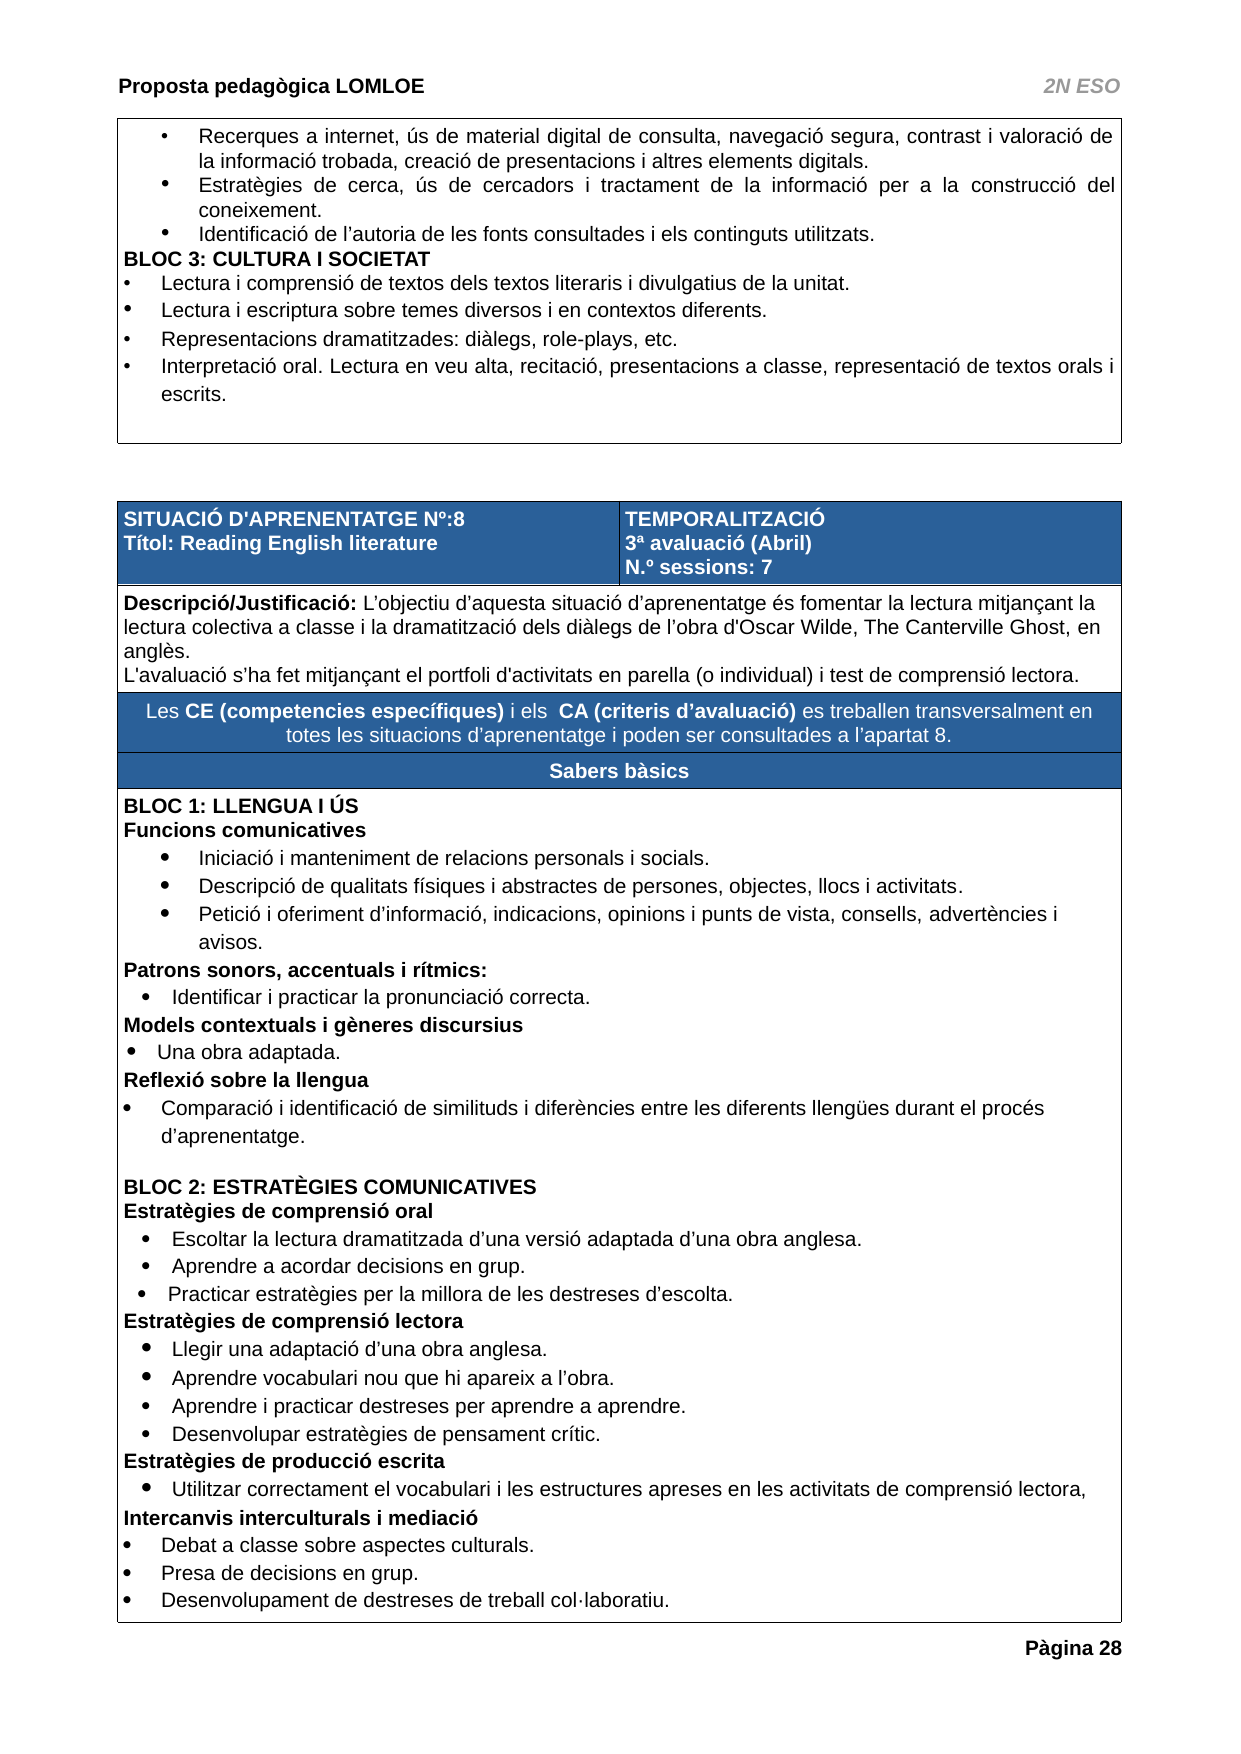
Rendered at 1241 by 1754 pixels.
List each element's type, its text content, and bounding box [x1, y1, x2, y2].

table_cell Sabers bàsics [118, 753, 1121, 788]
table_cell BLOC 1: LLENGUA I ÚS Funcions comunicatives: Iniciació i manteniment de relacions personals i socials. Descripció de qualitats físiques i abstractes de persones, objectes, llocs i activitats. Petició i oferiment d’informació, indicacions, opinions i punts de vista, consells, suggeriments, advertències i avisos. Establiment i manteniment de la comunicació i organització del discurs. Models contextuals i gèneres discursius: Article online Debat Història inventada Conversa Patrons sonors, accentuals i rítmics: Identificar i practicar la pronunciació de vocabulari relacionat amb accidents, el cos humà i lesions. Identificar la pronunciació dels sons /ʌ/i /ʊ Convencions ortogràfiques: Identificar l’escriptura de vocabulari relacionat amb accidents, el cos humà i lesions. Identificar l’escriptura de zero conditional i el first conditional. Practicar l’escriptura de vocabulari relacionat amb accidents, el cos humà i lesions. Practicar l’escriptura de zero conditional i el first conditional Unitats lingüístiques: Should/shouldn’t, and must/mustn’t Zero conditional and first conditional Expressions i lèxic: Accidents and injuries Parts of the body Reflexió sobre la llengua: Comprendre que hi ha activitats que poden comportar perill. Valorar la importància del treball en equip. Aprenentatge i pràctica d’estratègies bàsiques de detecció d’usos discriminatoris del llenguatge verbal i no verbal. Comparació i identificació de similituds i diferències entre les diferents llengües durant el procés d’aprenentatge realitzant les activitats de la unitat. BLOC 2: ESTRATÈGIES COMUNICATIVES Estratègies de comprensió oral: Escoltar vocabulari relacionat amb accidents, parts del cos i lesions. Associar paraules a llocs per recordar vocabulari. Escoltar un article online sobre perills a la platja. Escoltar i identificar l’ús de Should/shouldn’t, and must/mustn’t Identificar la pronunciació dels sons /ʌ/i /ʊ/ Escoltar una història inventada. Aprendre a interpretar les imatges per predir el contingut d’una història. Escoltar un text sobre una visita a l’illa de Queensland. Escoltar i aprendre l’ús del zero conditional i el first conditional. Escoltar una conversa en la qual es formulen suggeriments i consells. Escoltar i comprendre a tres joves que expliquen com treballen en grup. Aprendre i practicar destreses per aprendre a aprendre. Desenvolupar destreses de treball col·laboratiu. Desenvolupar estratègies de pensament crític. Estratègies de producció oral i conversacional: Practicar vocabulari relacionat amb accidents, les parts del cos i lesions. Debatre sobre el perill d’usar el mòbil mentre es fa una altra cosa. Associar paraules a llocs per recordar vocabulari. Debatre a classe sobre altres perills possibles a la platja. Practicar l’ús de Should/shouldn’t, and must/mustn’t. Practicar la pronunciació dels sons /ʌ/i /ʊ/ Practicar l’ús del zero conditional i el first conditional. Planificar i practicar una conversa en la qual es formulen suggeriments i suposicions. Aprendre a treballar en grup. Aprendre i practicar destreses per aprendre a aprendre. Desenvolupar destreses de treball col·laboratiu. Desenvolupar estratègies de pensament crític. Estratègies de comprensió lectora: Identificar vocabulari relacionat amb accidents, el cos humà i lesions. Associar paraules a llocs per recordar vocabulari. Desenvolupar la destresa digital: desenvolupar pensament crític davant d’una informació. Llegir un article online sobre perills a la platja. Identificar l’ús de Should/shouldn’t, and must/mustn’t Llegir una història inventada. Aprendre a interpretar les imatges per predir el contingut d’una història. Llegir un text sobre una visita a l’illa de Queensland. Llegir un text sobre la selva amazònica i completar-lo. Identificar l’ús del zero conditional i el first conditional. Llegir una conversa en la qual es formulen suggeriments i consells. Llegir una entrada en un blog on es parla de certs perills. Llegir un text sobre els perills del desert. Aprendre i practicar destreses per aprendre a aprendre. Desenvolupar destreses de treball col·laboratiu. Desenvolupar estratègies de pensament crític. Estratègies de producció escrita: Practicar vocabulari relacionat amb accidents, les parts del cos i lesions. Practicar l’ús de Should/shouldn’t, and must/mustn’t. Practicar l’ús del zero conditional i el first conditional. Escriure una entrada d’un blog utilitzant el llenguatge de la unitat. Crear una presentació sobre una invenció. Aprendre a treballar en grup. Elaborar un fulletó informatiu. Respondre preguntes de comprensió. Aprendre i practicar destreses per aprendre a aprendre. Desenvolupar destreses de treball col·laboratiu. Desenvolupar estratègies de pensament crític. Intercanvis interculturals i mediació: Debat sobre el perill de fer servir el mòbil mentre es fa una altra cosa. Debat sobre els riscos a la platja. Formulació de suggeriments i consells. Pràctica de treball en grup i desenvolupament de destreses de treball col·laboratiu. Aprenentatge i pràctica d’estratègies de mediació mitjançant les propostes de les seccions Mediation. Estratègies d’avaluació i coavaluació: Aprenentatge i posada en pràctica d’estratègies d’aprenentatge mitjançant les propostes de les seccions Learn to learn. Ús dels materials impresos i digitals addicionals del curs per a repassar i reforçar allò aprés. Reflexió sobre el procés d’aprenentatge mitjançant la realització de les tasques d’ autoavaluació. Realització de coavaluació amb altres estudiants i assimilació d’aquesta activitat com a eina d’aprenentatge entre iguals. Tractament de la informació Recerca d’informació per a completar les activitats amb diccionaris, materials de consulta, internet. Recerques a internet, ús de material digital de consulta, navegació segura, contrast i valoració de la informació trobada, creació de presentacions i altres elements digitals. Estratègies de cerca, ús de cercadors i tractament de la informació per a la construcció del coneixement. Identificació de l’autoria de les fonts consultades i els continguts utilitzats. BLOC 3: CULTURA I SOCIETAT Lectura i comprensió de textos dels textos literaris i divulgatius de la unitat. Lectura i escriptura sobre temes diversos i en contextos diferents. Representacions dramatitzades: diàlegs, role-plays, etc. Interpretació oral. Lectura en veu alta, recitació, presentacions a classe, representació de textos orals i escrits. [118, 119, 1121, 443]
table_header TEMPORALITZACIÓ 3ª avaluació (Abril) N.º sessions: 7 [620, 502, 1121, 584]
table_header SITUACIÓ D'APRENENTATGE Nº:8 Títol: Reading English literature [118, 502, 619, 584]
table_cell BLOC 1: LLENGUA I ÚS Funcions comunicatives Iniciació i manteniment de relacions personals i socials. Descripció de qualitats físiques i abstractes de persones, objectes, llocs i activitats. Petició i oferiment d’informació, indicacions, opinions i punts de vista, consells, advertències i avisos. Patrons sonors, accentuals i rítmics: Identificar i practicar la pronunciació correcta. Models contextuals i gèneres discursius Una obra adaptada. Reflexió sobre la llengua Comparació i identificació de similituds i diferències entre les diferents llengües durant el procés d’aprenentatge. BLOC 2: ESTRATÈGIES COMUNICATIVES Estratègies de comprensió oral Escoltar la lectura dramatitzada d’una versió adaptada d’una obra anglesa. Aprendre a acordar decisions en grup. Practicar estratègies per la millora de les destreses d’escolta. Estratègies de comprensió lectora Llegir una adaptació d’una obra anglesa. Aprendre vocabulari nou que hi apareix a l’obra. Aprendre i practicar destreses per aprendre a aprendre. Desenvolupar estratègies de pensament crític. Estratègies de producció escrita Utilitzar correctament el vocabulari i les estructures apreses en les activitats de comprensió lectora, Intercanvis interculturals i mediació Debat a classe sobre aspectes culturals. Presa de decisions en grup. Desenvolupament de destreses de treball col·laboratiu. Aprenentatge i pràctica d’estratègies de mediació mitjançant les decisions preses en grup. Estratègies d’avaluació i coavaluació Correcció d’errors. Cerca i selecció d’informació Recerca d’informació per a completar les tasques amb diccionaris, internet. Comprendre la importància de prendre decisions de manera conjunta. Diversitat lingüística i intercultural Identificació i ús d’expressions habituals de l’anglès. Curiositat i respecte per les diferències culturals i lingüístiques. Llengua estrangera com a mitjà de comunicació Identificació de patrons culturals d’ús comú propis de la llengua estrangera. Valoració de la llengua estrangera com a mitjà de comunicació interpersonal i internacional, com a font d’informació i com a eina de participació social i d’enriquiment personal.t. BLOC 3: CULTURA I SOCIETAT Aspectes socioculturals i sociolingüístics Comprendre la importància de tenir una bona actitud i un bon comportament. Entendre que respectar les normes beneficia tothom. Entendre la importància de l’educació i que hi ha persones a qui els resulta un veritable esforç assistir-hi. [118, 789, 1121, 1622]
table_cell Descripció/Justificació: L’objectiu d’aquesta situació d’aprenentatge és fomentar la lectura mitjançant la lectura colectiva a classe i la dramatització dels diàlegs de l’obra d'Oscar Wilde, The Canterville Ghost, en anglès. L'avaluació s’ha fet mitjançant el portfoli d'activitats en parella (o individual) i test de comprensió lectora. [118, 586, 1121, 692]
table_cell Les CE (competencies específiques) i els CA (criteris d’avaluació) es treballen transversalment en totes les situacions d’aprenentatge i poden ser consultades a l’apartat 8. [118, 693, 1121, 752]
